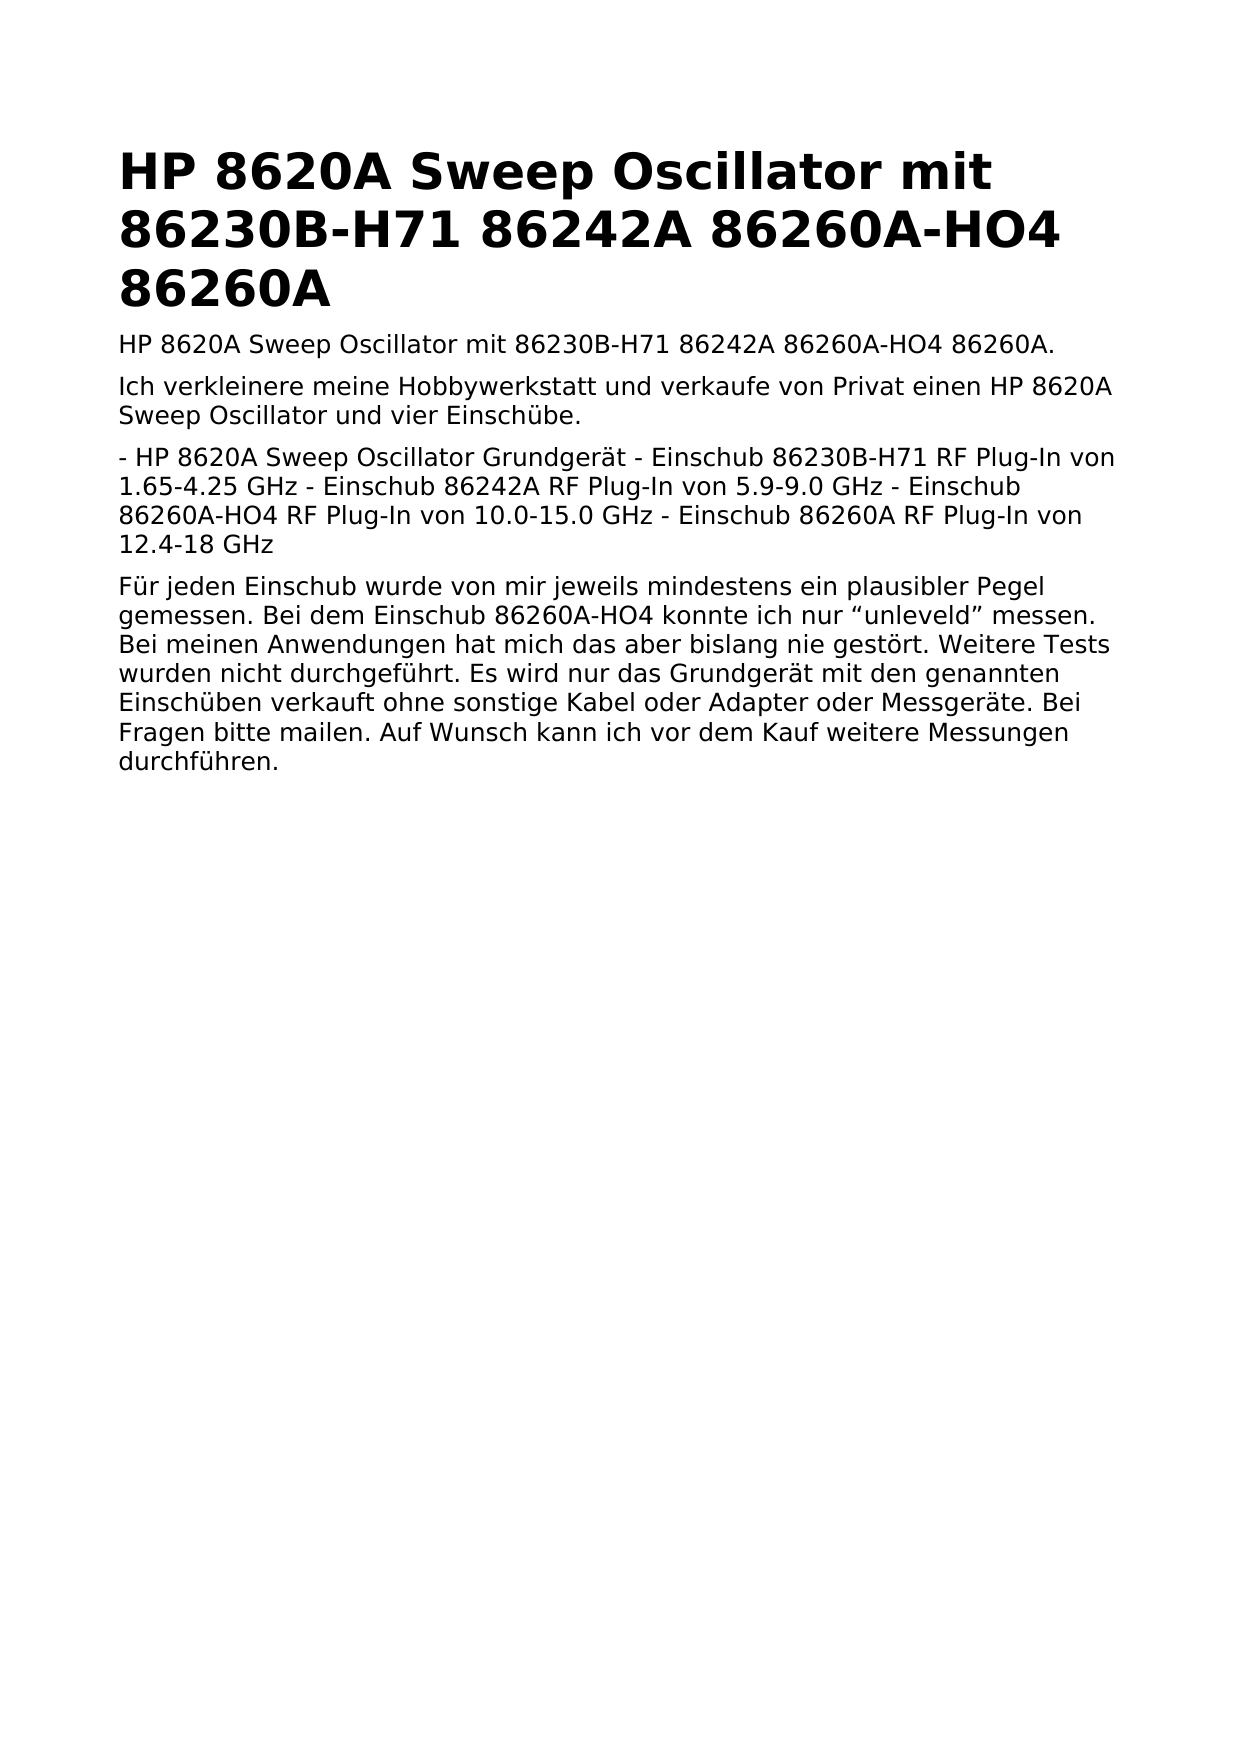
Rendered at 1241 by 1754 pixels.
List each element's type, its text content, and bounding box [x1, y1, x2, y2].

text Ich verkleinere meine Hobbywerkstatt und verkaufe von Privat einen HP 8620A Sweep Oscillator und vier Einschübe. [118, 372, 1122, 430]
subtitle HP 8620A Sweep Oscillator mit 86230B-H71 86242A 86260A-HO4 86260A [118, 143, 1122, 318]
text - HP 8620A Sweep Oscillator Grundgerät - Einschub 86230B-H71 RF Plug-In von 1.65-4.25 GHz - Einschub 86242A RF Plug-In von 5.9-9.0 GHz - Einschub 86260A-HO4 RF Plug-In von 10.0-15.0 GHz - Einschub 86260A RF Plug-In von 12.4-18 GHz [118, 443, 1122, 559]
text Für jeden Einschub wurde von mir jeweils mindestens ein plausibler Pegel gemessen. Bei dem Einschub 86260A-HO4 konnte ich nur “unleveld” messen. Bei meinen Anwendungen hat mich das aber bislang nie gestört. Weitere Tests wurden nicht durchgeführt. Es wird nur das Grundgerät mit den genannten Einschüben verkauft ohne sonstige Kabel oder Adapter oder Messgeräte. Bei Fragen bitte mailen. Auf Wunsch kann ich vor dem Kauf weitere Messungen durchführen. [118, 572, 1122, 776]
text HP 8620A Sweep Oscillator mit 86230B-H71 86242A 86260A-HO4 86260A. [118, 330, 1122, 359]
